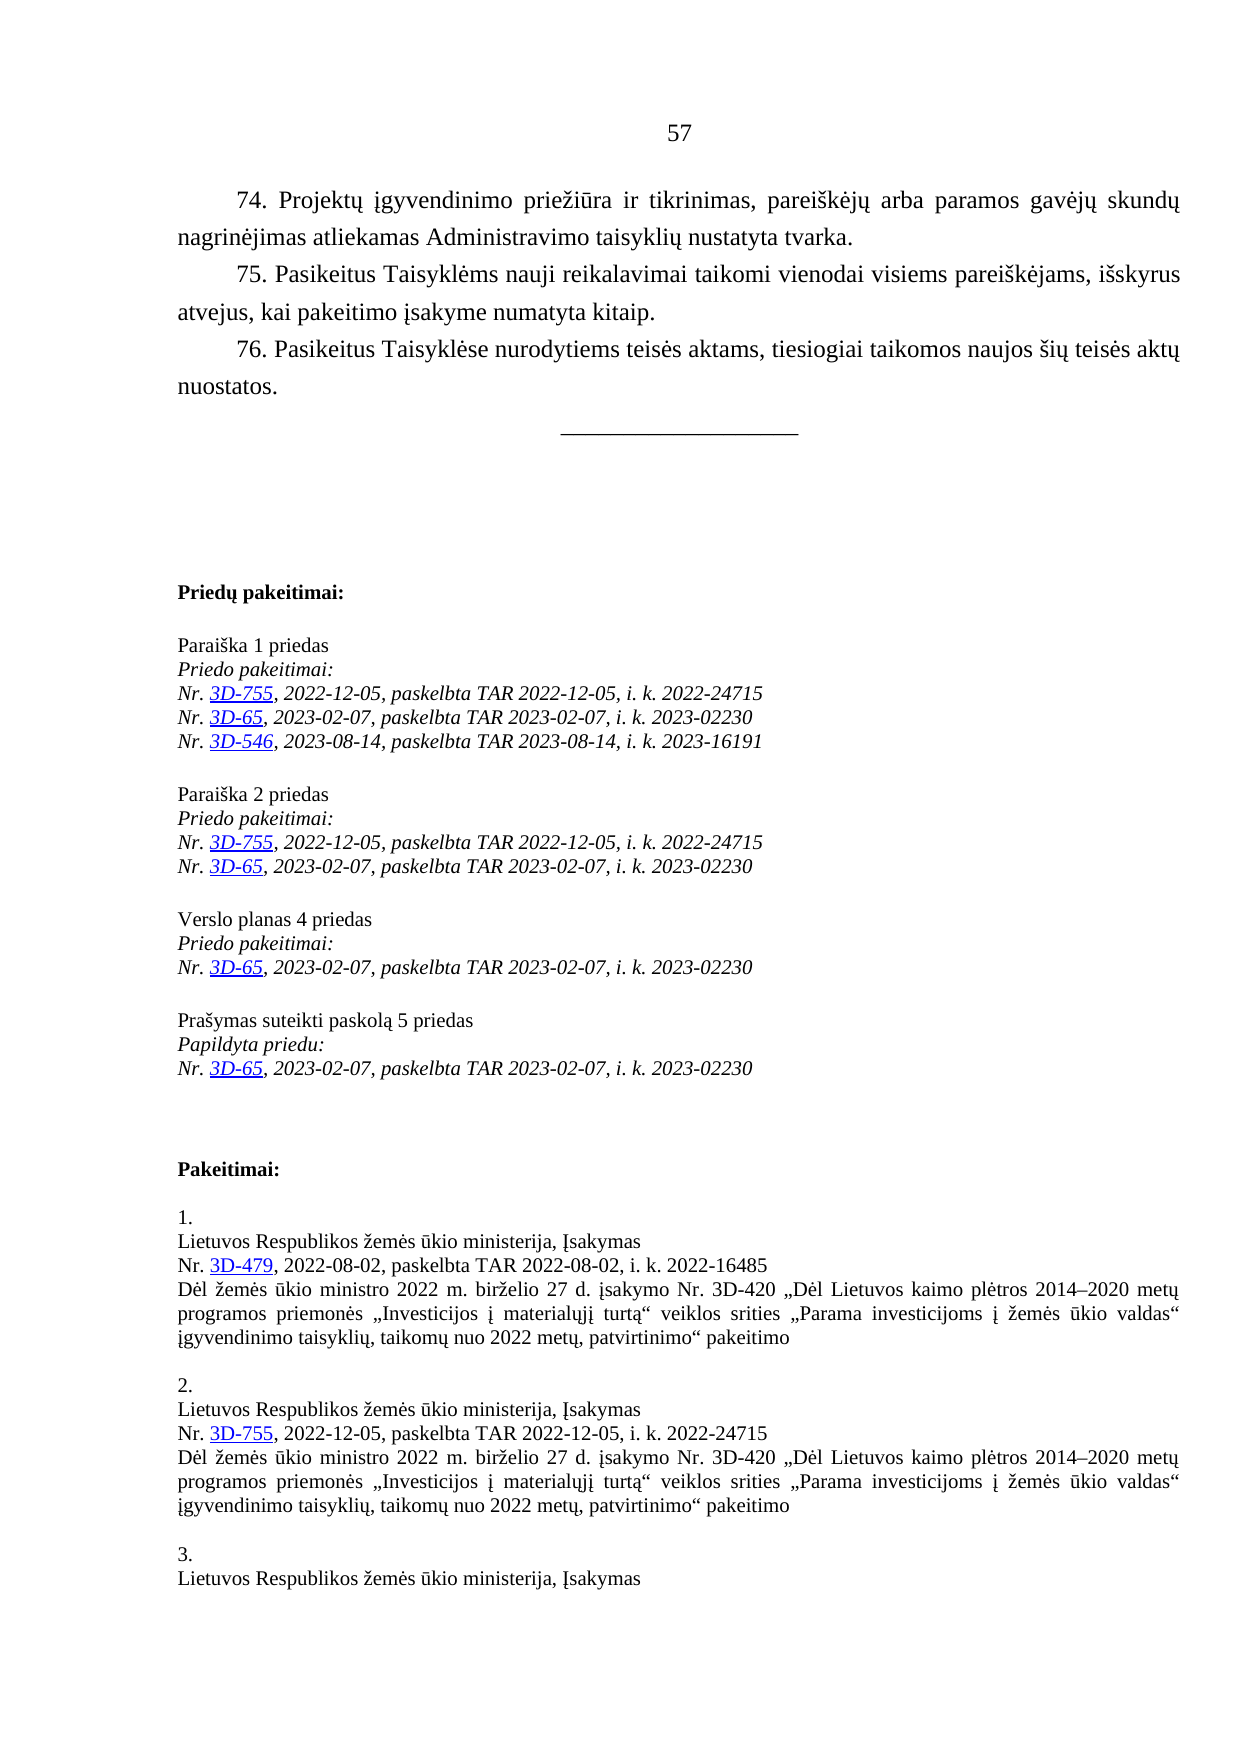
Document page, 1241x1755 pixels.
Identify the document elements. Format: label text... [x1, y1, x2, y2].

text Lietuvos Respublikos žemės ūkio ministerija, Įsakymas [177, 1397, 1181, 1421]
text Paraiška 2 priedas [177, 782, 1181, 806]
text ___________________ [177, 409, 1181, 437]
text Nr. 3D-65, 2023-02-07, paskelbta TAR 2023-02-07, i. k. 2023-02230 [177, 705, 1181, 729]
text Nr. 3D-755, 2022-12-05, paskelbta TAR 2022-12-05, i. k. 2022-24715 [177, 681, 1181, 705]
text Lietuvos Respublikos žemės ūkio ministerija, Įsakymas [177, 1229, 1181, 1253]
text Nr. 3D-479, 2022-08-02, paskelbta TAR 2022-08-02, i. k. 2022-16485 [177, 1253, 1181, 1277]
text 1. [177, 1205, 1181, 1229]
text Verslo planas 4 priedas [177, 907, 1181, 931]
text Dėl žemės ūkio ministro 2022 m. birželio 27 d. įsakymo Nr. 3D-420 „Dėl Lietuvos kaimo plėtros 2014–2020 metų programos priemonės „Investicijos į materialųjį turtą“ veiklos srities „Parama investicijoms į žemės ūkio valdas“ įgyvendinimo taisyklių, taikomų nuo 2022 metų, patvirtinimo“ pakeitimo [177, 1445, 1181, 1517]
text Priedų pakeitimai: [177, 580, 1181, 604]
text Nr. 3D-755, 2022-12-05, paskelbta TAR 2022-12-05, i. k. 2022-24715 [177, 1421, 1181, 1445]
text Priedo pakeitimai: [177, 657, 1181, 681]
text Nr. 3D-546, 2023-08-14, paskelbta TAR 2023-08-14, i. k. 2023-16191 [177, 729, 1181, 753]
text Nr. 3D-65, 2023-02-07, paskelbta TAR 2023-02-07, i. k. 2023-02230 [177, 1056, 1181, 1080]
text 74. Projektų įgyvendinimo priežiūra ir tikrinimas, pareiškėjų arba paramos gavėjų skundų nagrinėjimas atliekamas Administravimo taisyklių nustatyta tvarka. [177, 185, 1181, 251]
text Dėl žemės ūkio ministro 2022 m. birželio 27 d. įsakymo Nr. 3D-420 „Dėl Lietuvos kaimo plėtros 2014–2020 metų programos priemonės „Investicijos į materialųjį turtą“ veiklos srities „Parama investicijoms į žemės ūkio valdas“ įgyvendinimo taisyklių, taikomų nuo 2022 metų, patvirtinimo“ pakeitimo [177, 1277, 1181, 1349]
text Nr. 3D-65, 2023-02-07, paskelbta TAR 2023-02-07, i. k. 2023-02230 [177, 955, 1181, 979]
text Nr. 3D-755, 2022-12-05, paskelbta TAR 2022-12-05, i. k. 2022-24715 [177, 830, 1181, 854]
text Pakeitimai: [177, 1157, 1181, 1181]
text Priedo pakeitimai: [177, 931, 1181, 955]
text Priedo pakeitimai: [177, 806, 1181, 830]
text Lietuvos Respublikos žemės ūkio ministerija, Įsakymas [177, 1566, 1181, 1590]
text Nr. 3D-65, 2023-02-07, paskelbta TAR 2023-02-07, i. k. 2023-02230 [177, 854, 1181, 878]
text Prašymas suteikti paskolą 5 priedas [177, 1007, 1181, 1032]
text 75. Pasikeitus Taisyklėms nauji reikalavimai taikomi vienodai visiems pareiškėjams, išskyrus atvejus, kai pakeitimo įsakyme numatyta kitaip. [177, 259, 1181, 326]
text Papildyta priedu: [177, 1032, 1181, 1056]
text 76. Pasikeitus Taisyklėse nurodytiems teisės aktams, tiesiogiai taikomos naujos šių teisės aktų nuostatos. [177, 334, 1181, 400]
text 3. [177, 1542, 1181, 1566]
text Paraiška 1 priedas [177, 632, 1181, 657]
text 2. [177, 1373, 1181, 1397]
